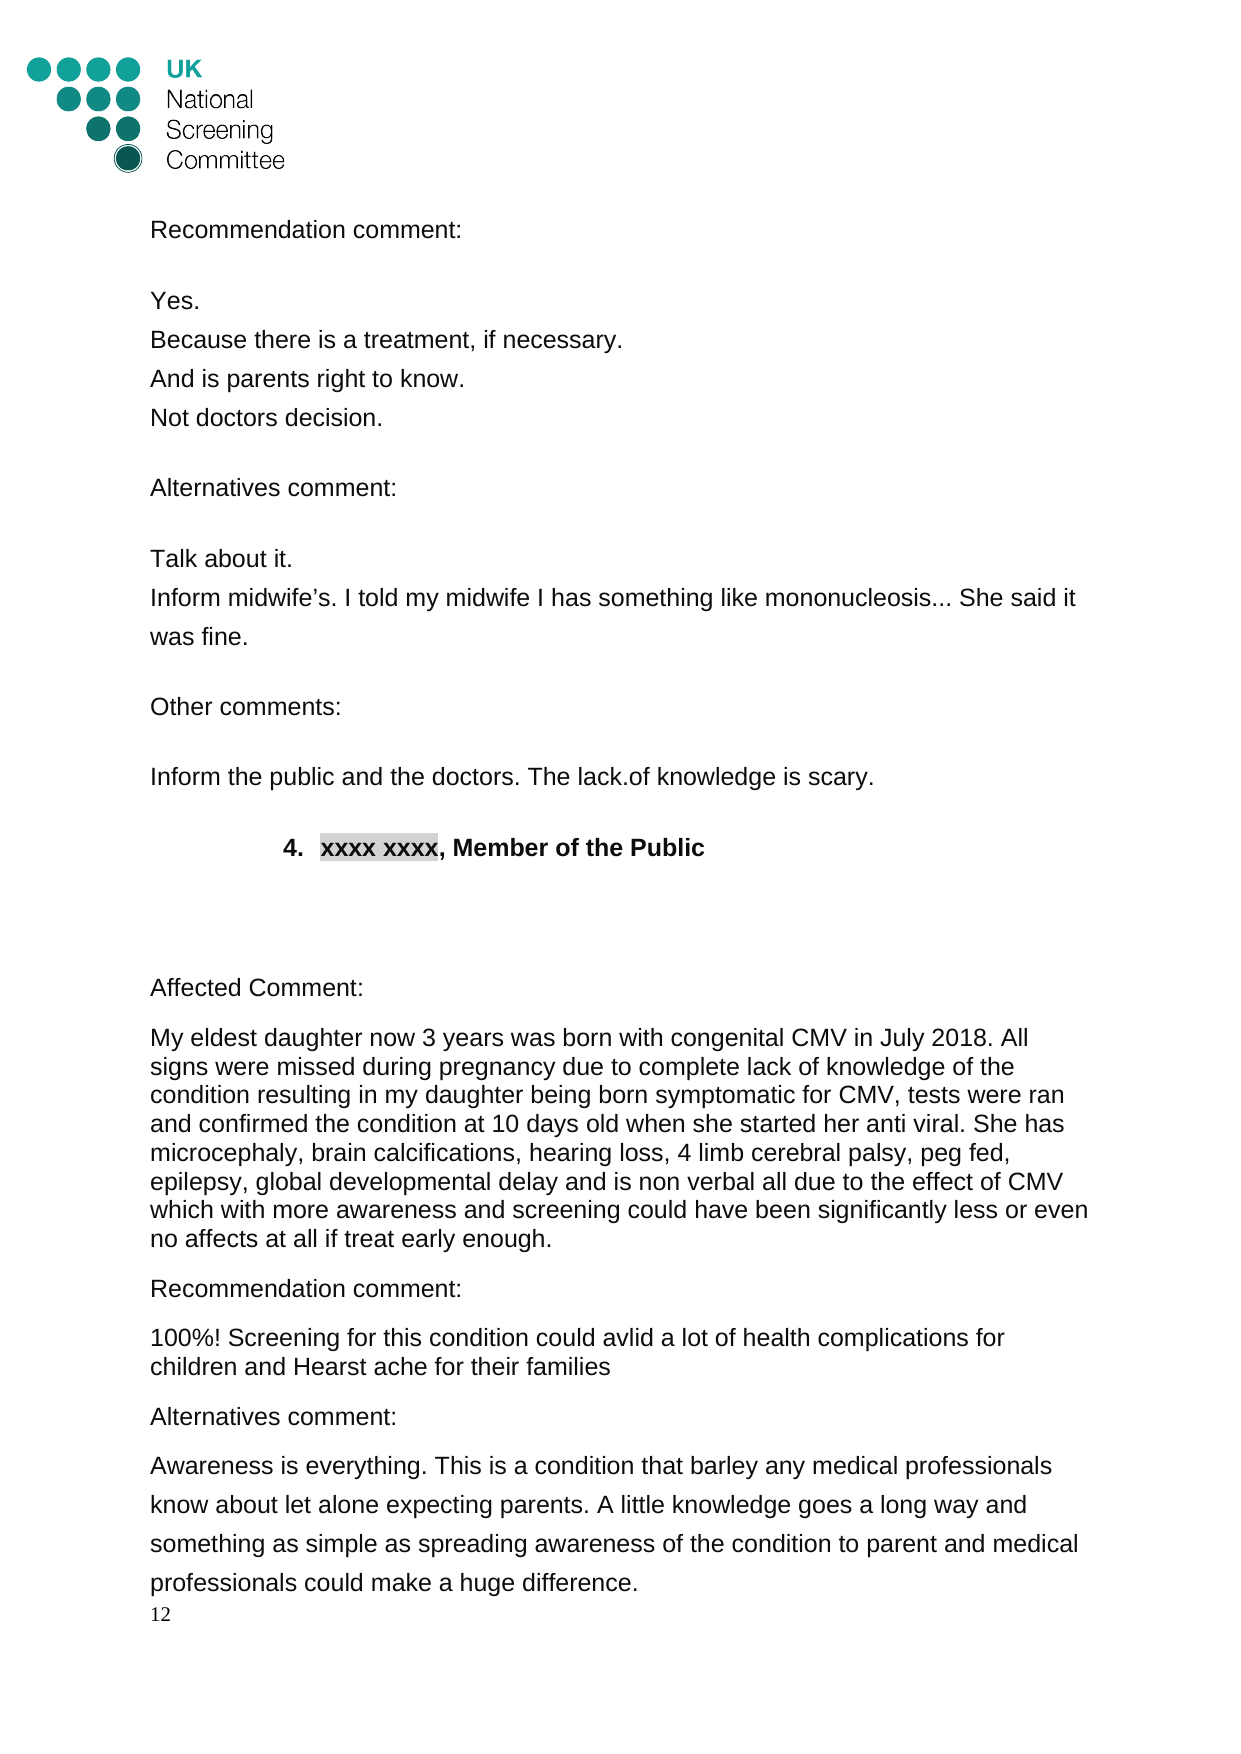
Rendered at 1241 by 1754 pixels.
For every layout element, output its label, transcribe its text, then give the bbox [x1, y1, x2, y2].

text Alternatives comment: [150, 1402, 1090, 1430]
text Talk about it. Inform midwife’s. I told my midwife I has something like mononucleosis... She said it was fine. [150, 533, 1090, 650]
text Recommendation comment: [150, 205, 1090, 244]
text Affected Comment: [150, 973, 1090, 1002]
text Awareness is everything. This is a condition that barley any medical professionals know about let alone expecting parents. A little knowledge goes a long way and something as simple as spreading awareness of the condition to parent and medical professionals could make a huge difference. [150, 1441, 1090, 1597]
text Recommendation comment: [150, 1274, 1090, 1302]
text Other comments: [150, 682, 1090, 721]
text Yes. Because there is a treatment, if necessary. And is parents right to know. Not doctors decision. [150, 275, 1090, 432]
text 100%! Screening for this condition could avlid a lot of health complications for children and Hearst ache for their families [150, 1323, 1090, 1381]
list xxxx xxxx, Member of the Public [283, 822, 1090, 861]
text Alternatives comment: [150, 463, 1090, 502]
text Inform the public and the doctors. The lack.of knowledge is scary. [150, 752, 1090, 791]
text My eldest daughter now 3 years was born with congenital CMV in July 2018. All signs were missed during pregnancy due to complete lack of knowledge of the condition resulting in my daughter being born symptomatic for CMV, tests were ran and confirmed the condition at 10 days old when she started her anti viral. She has microcephaly, brain calcifications, hearing loss, 4 limb cerebral palsy, peg fed, epilepsy, global developmental delay and is non verbal all due to the effect of CMV which with more awareness and screening could have been significantly less or even no affects at all if treat early enough. [150, 1023, 1090, 1253]
